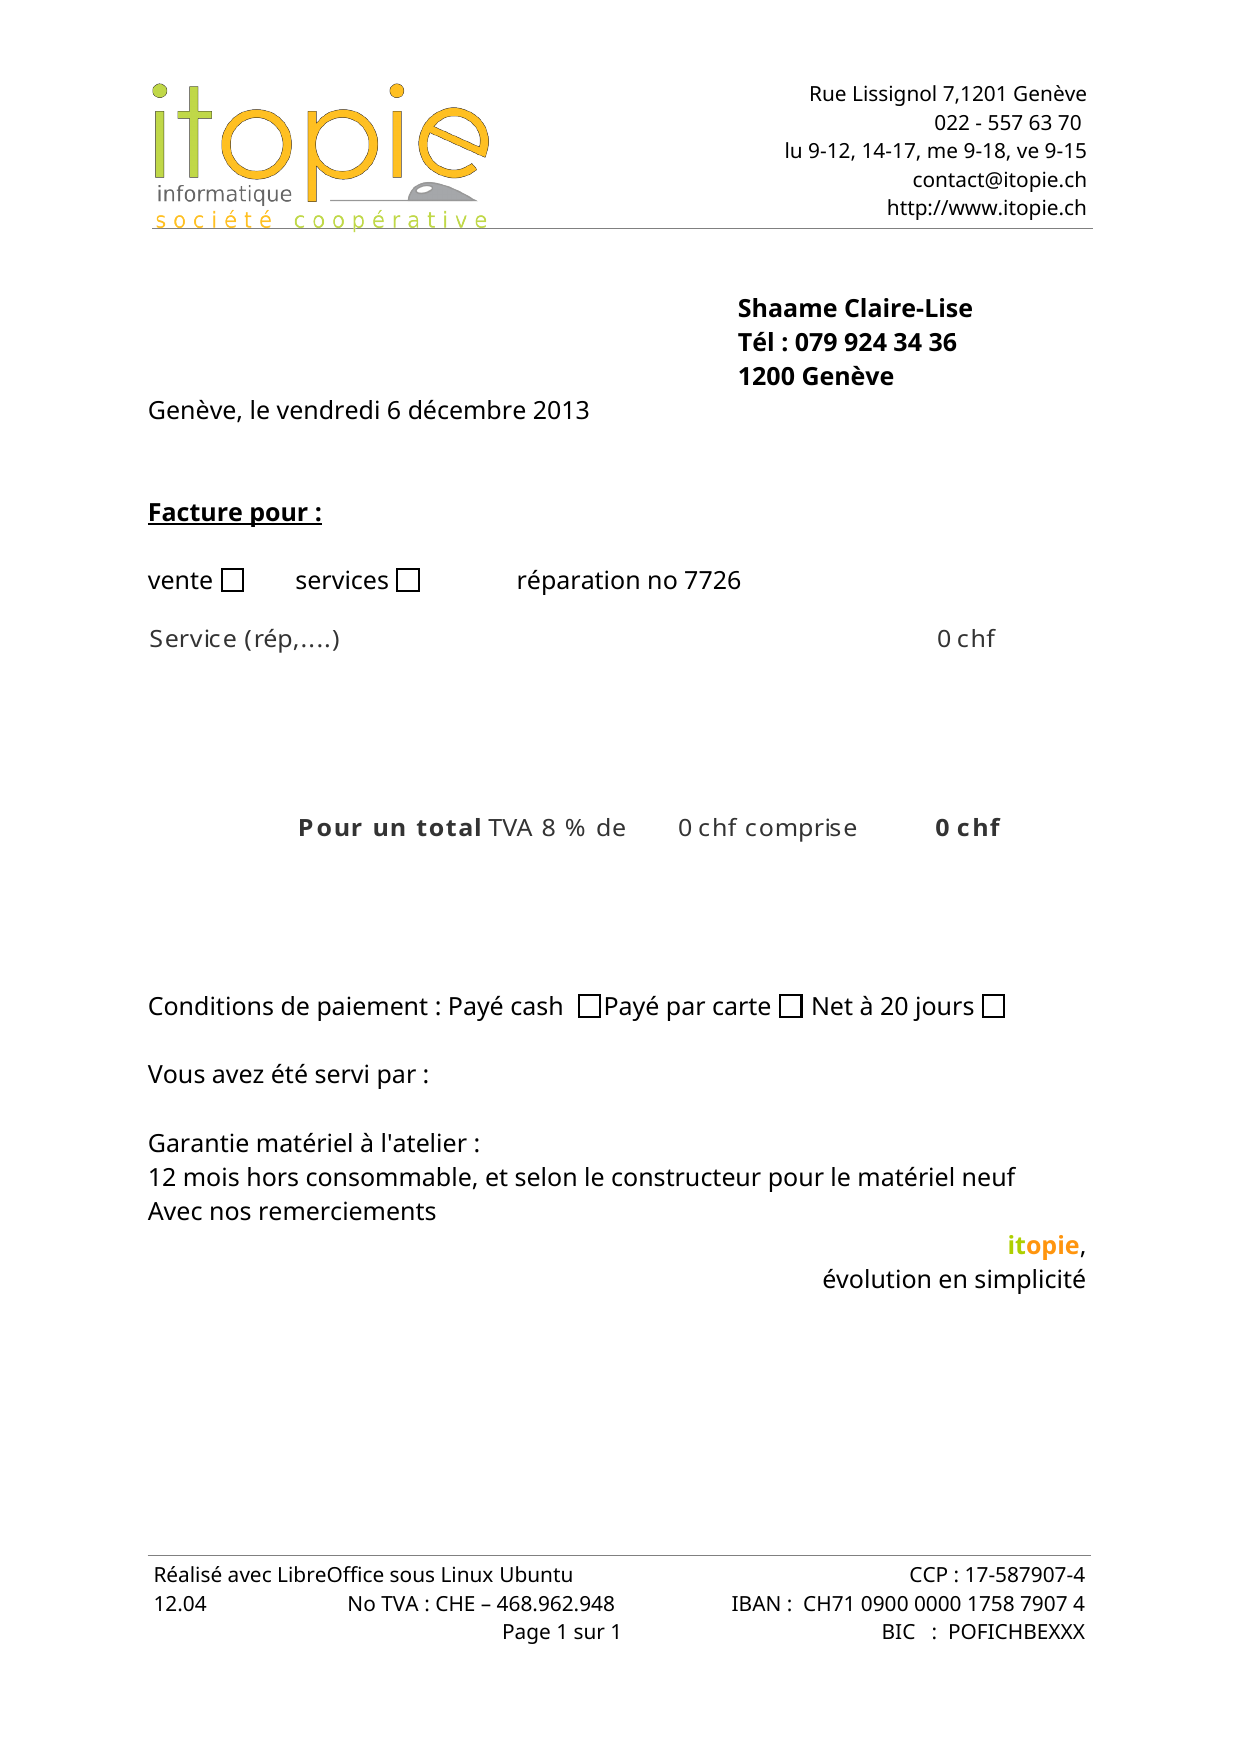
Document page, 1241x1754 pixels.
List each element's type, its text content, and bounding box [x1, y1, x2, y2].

text Garantie matériel à l'atelier : [148, 1125, 1093, 1159]
text Facture pour : [148, 495, 1093, 529]
text 12 mois hors consommable, et selon le constructeur pour le matériel neuf [148, 1159, 1093, 1193]
text Shaame Claire-Lise [148, 290, 1093, 324]
picture [138, 72, 500, 244]
text évolution en simplicité [148, 1262, 1093, 1296]
text Avec nos remerciements [148, 1193, 1093, 1227]
text Vous avez été servi par : [148, 1057, 1093, 1091]
text 1200 Genève [148, 358, 1093, 392]
text Tél : 079 924 34 36 [148, 324, 1093, 358]
text itopie, [148, 1227, 1093, 1262]
text Genève, le vendredi 6 décembre 2013 [148, 392, 1093, 427]
text Conditions de paiement : Payé cash Payé par carte Net à 20 jours [148, 989, 1093, 1023]
text vente services réparation no 7726 [148, 563, 1093, 597]
